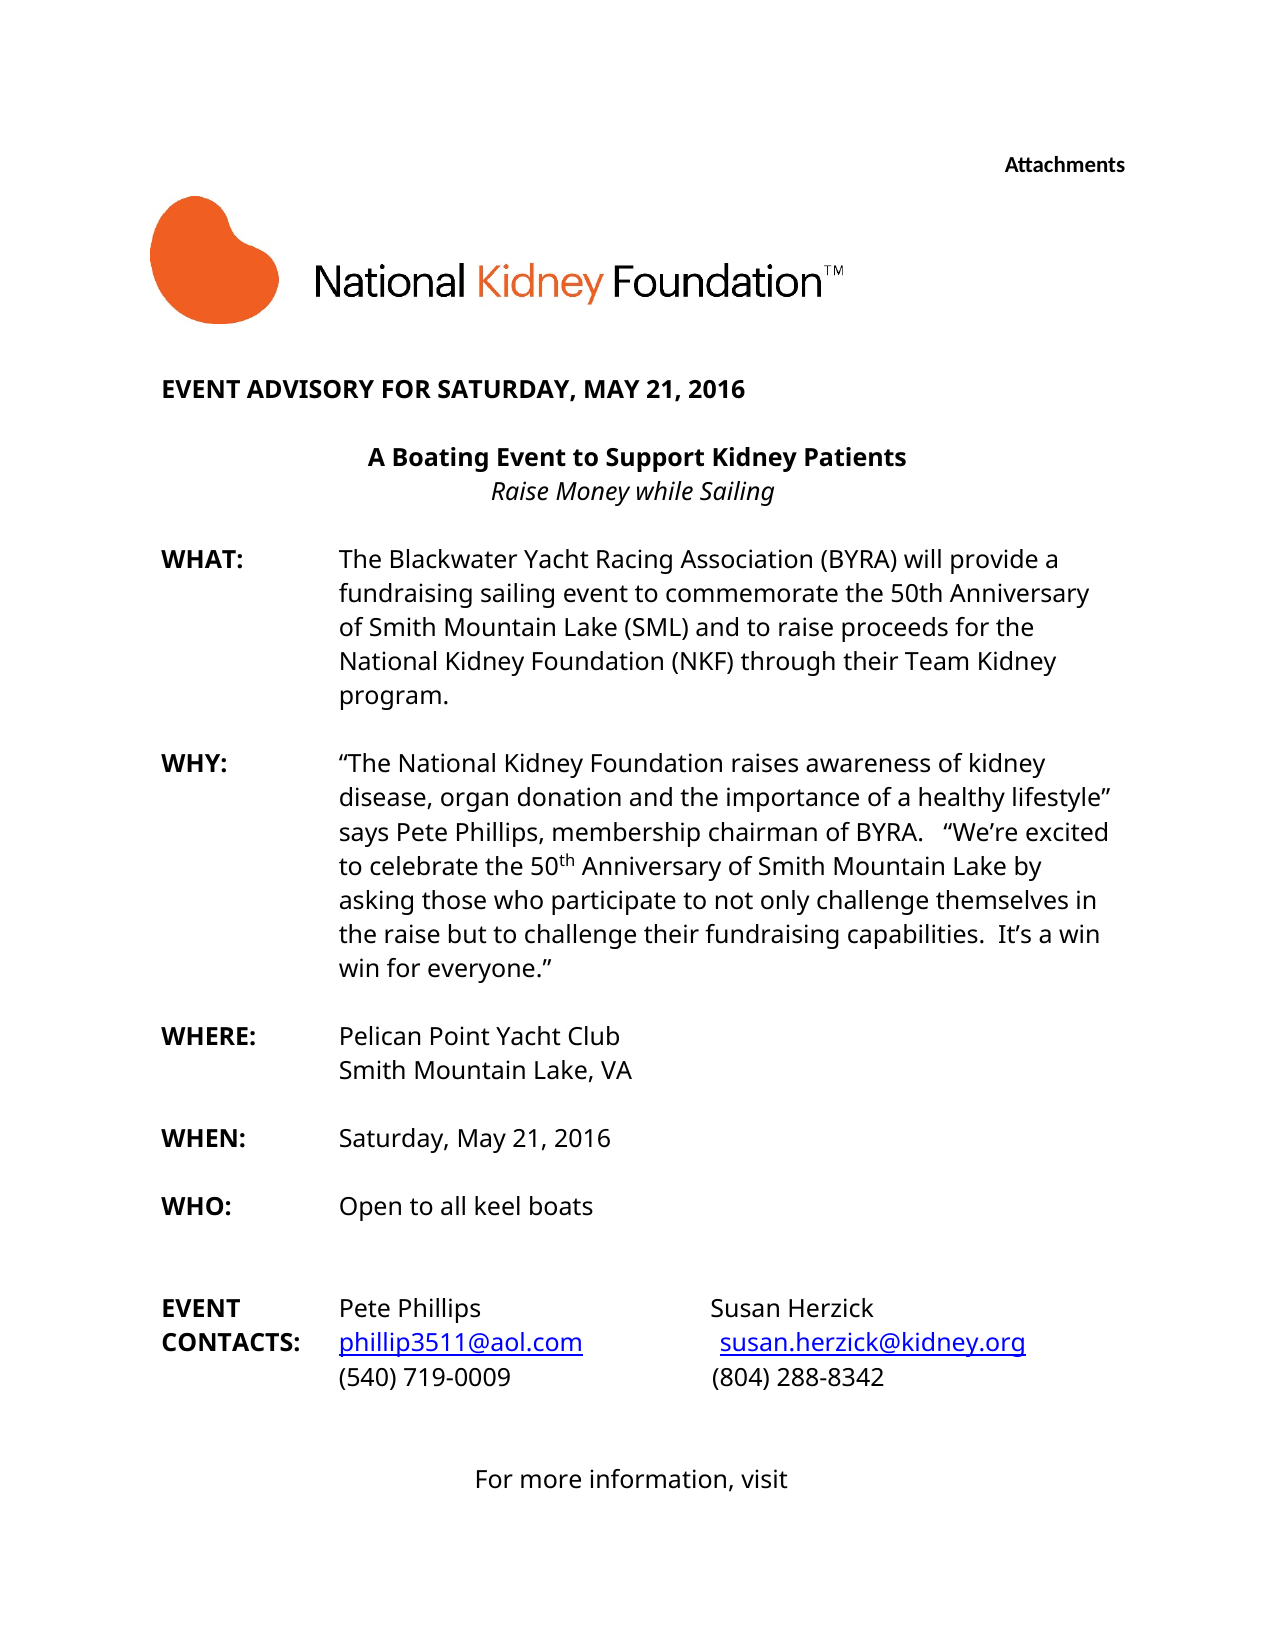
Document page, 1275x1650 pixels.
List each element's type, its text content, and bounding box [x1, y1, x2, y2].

table_cell EVENT CONTACTS: [150, 1291, 327, 1427]
table_cell WHY: [150, 746, 327, 1018]
table_cell Open to all keel boats [327, 1155, 1125, 1257]
table_cell “The National Kidney Foundation raises awareness of kidney disease, organ donation and the importance of a healthy lifestyle” says Pete Phillips, membership chairman of BYRA. “We’re excited to celebrate the 50th Anniversary of Smith Mountain Lake by asking those who participate to not only challenge themselves in the raise but to challenge their fundraising capabilities. It’s a win win for everyone.” [327, 746, 1125, 1018]
table_cell WHEN: [150, 1121, 327, 1155]
text A Boating Event to Support Kidney Patients [150, 439, 1125, 473]
table_cell Pete Phillips Susan Herzick phillip3511@aol.com susan.herzick@kidney.org (540) 719-0009 (804) 288-8342 [327, 1291, 1125, 1427]
text Attachments [962, 150, 1125, 178]
table_cell Saturday, May 21, 2016 [327, 1121, 1125, 1155]
text Raise Money while Sailing [150, 473, 1125, 508]
table_header [794, 371, 1125, 405]
table_cell Pelican Point Yacht Club Smith Mountain Lake, VA [327, 1019, 1125, 1121]
table_header WHAT: [150, 542, 327, 746]
table_cell [150, 1257, 327, 1291]
table_header The Blackwater Yacht Racing Association (BYRA) will provide a fundraising sailing event to commemorate the 50th Anniversary of Smith Mountain Lake (SML) and to raise proceeds for the National Kidney Foundation (NKF) through their Team Kidney program. [327, 542, 1125, 746]
text For more information, visit [150, 1461, 1125, 1495]
table_cell [327, 1257, 1125, 1291]
table_cell WHO: [150, 1155, 327, 1257]
table_cell WHERE: [150, 1019, 327, 1121]
table_header EVENT ADVISORY FOR SATURDAY, MAY 21, 2016 [150, 371, 794, 405]
